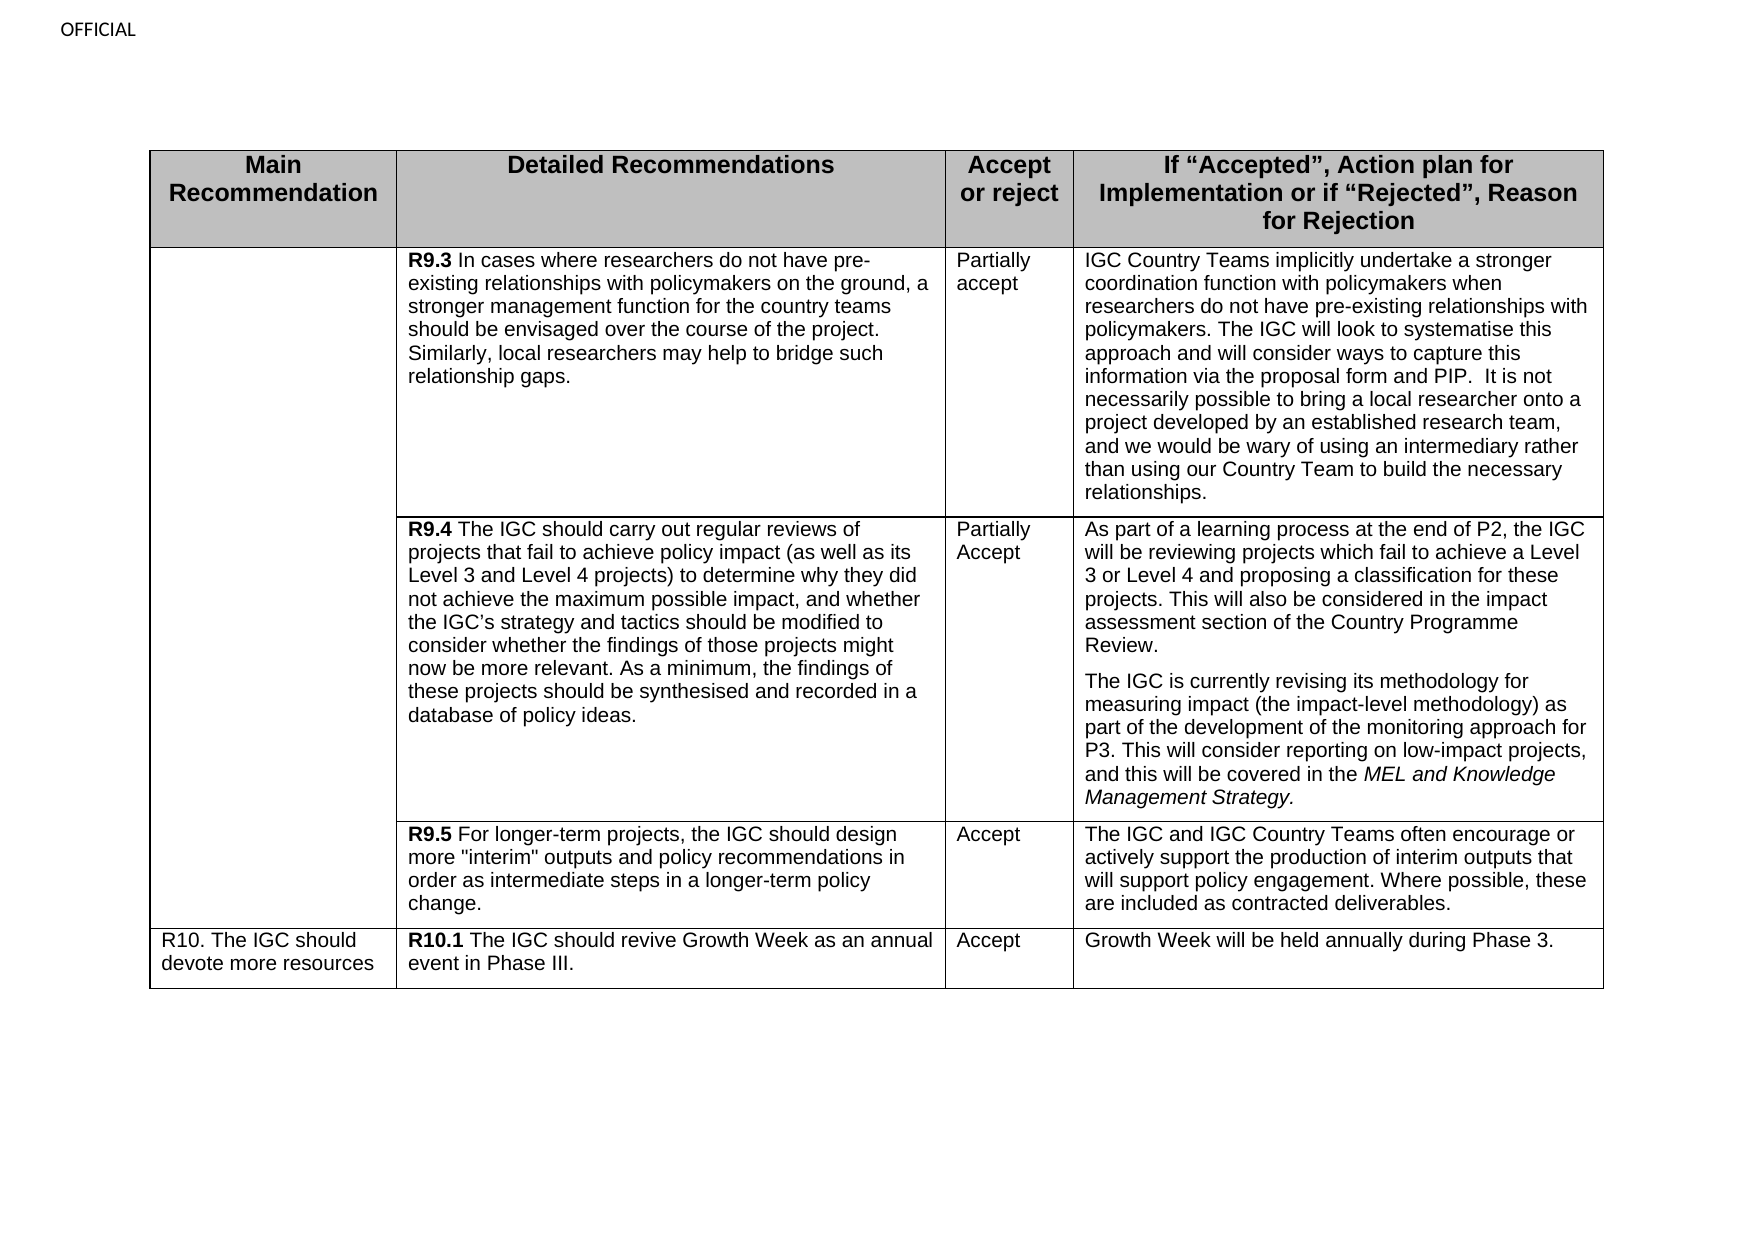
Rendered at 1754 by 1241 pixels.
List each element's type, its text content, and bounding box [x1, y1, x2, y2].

table_cell R10.1 The IGC should revive Growth Week as an annual event in Phase III. [397, 929, 945, 988]
table_header Detailed Recommendations [397, 151, 945, 247]
table_cell Accept [946, 822, 1073, 928]
table_cell Growth Week will be held annually during Phase 3. [1074, 929, 1603, 988]
table_cell Partially Accept [946, 518, 1073, 821]
table_cell R9.3 In cases where researchers do not have pre-existing relationships with policymakers on the ground, a stronger management function for the country teams should be envisaged over the course of the project. Similarly, local researchers may help to bridge such relationship gaps. [397, 248, 945, 516]
table_header Accept or reject [946, 151, 1073, 247]
table_cell Partially accept [946, 248, 1073, 516]
table_cell R9.4 The IGC should carry out regular reviews of projects that fail to achieve policy impact (as well as its Level 3 and Level 4 projects) to determine why they did not achieve the maximum possible impact, and whether the IGC’s strategy and tactics should be modified to consider whether the findings of those projects might now be more relevant. As a minimum, the findings of these projects should be synthesised and recorded in a database of policy ideas. [397, 518, 945, 821]
table_header Main Recommendation [151, 151, 396, 247]
table_cell Accept [946, 929, 1073, 988]
table_cell IGC Country Teams implicitly undertake a stronger coordination function with policymakers when researchers do not have pre-existing relationships with policymakers. The IGC will look to systematise this approach and will consider ways to capture this information via the proposal form and PIP. It is not necessarily possible to bring a local researcher onto a project developed by an established research team, and we would be wary of using an intermediary rather than using our Country Team to build the necessary relationships. [1074, 248, 1603, 516]
table_cell R9.5 For longer-term projects, the IGC should design more "interim" outputs and policy recommendations in order as intermediate steps in a longer-term policy change. [397, 822, 945, 928]
table_cell R10. The IGC should devote more resources [151, 929, 396, 988]
table_cell As part of a learning process at the end of P2, the IGC will be reviewing projects which fail to achieve a Level 3 or Level 4 and proposing a classification for these projects. This will also be considered in the impact assessment section of the Country Programme Review. The IGC is currently revising its methodology for measuring impact (the impact-level methodology) as part of the development of the monitoring approach for P3. This will consider reporting on low-impact projects, and this will be covered in the MEL and Knowledge Management Strategy. [1074, 518, 1603, 821]
table_cell The IGC and IGC Country Teams often encourage or actively support the production of interim outputs that will support policy engagement. Where possible, these are included as contracted deliverables. [1074, 822, 1603, 928]
table_header If “Accepted”, Action plan for Implementation or if “Rejected”, Reason for Rejection [1074, 151, 1603, 247]
